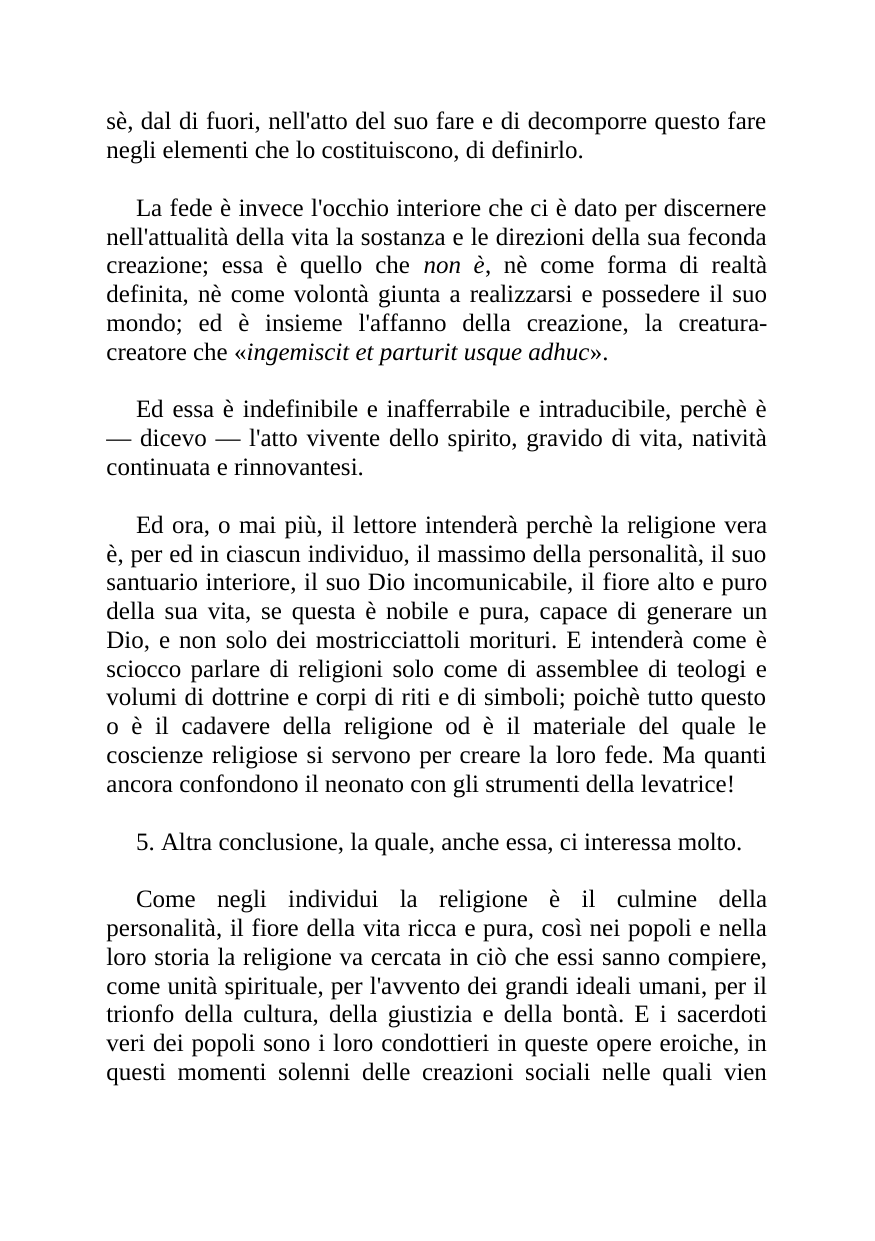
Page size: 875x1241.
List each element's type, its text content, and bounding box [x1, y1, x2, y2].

text sè, dal di fuori, nell'atto del suo fare e di decomporre questo fare negli elementi che lo costituiscono, di definirlo. [106, 106, 768, 164]
text 5. Altra conclusione, la quale, anche essa, ci interessa molto. [106, 827, 768, 855]
text Ed ora, o mai più, il lettore intenderà perchè la religione vera è, per ed in ciascun individuo, il massimo della personalità, il suo santuario interiore, il suo Dio incomunicabile, il fiore alto e puro della sua vita, se questa è nobile e pura, capace di generare un Dio, e non solo dei mostricciattoli morituri. E intenderà come è sciocco parlare di religioni solo come di assemblee di teologi e volumi di dottrine e corpi di riti e di simboli; poichè tutto questo o è il cadavere della religione od è il materiale del quale le coscienze religiose si servono per creare la loro fede. Ma quanti ancora confondono il neonato con gli strumenti della levatrice! [106, 510, 768, 797]
text Come negli individui la religione è il culmine della personalità, il fiore della vita ricca e pura, così nei popoli e nella loro storia la religione va cercata in ciò che essi sanno compiere, come unità spirituale, per l'avvento dei grandi ideali umani, per il trionfo della cultura, della giustizia e della bontà. E i sacerdoti veri dei popoli sono i loro condottieri in queste opere eroiche, in questi momenti solenni delle creazioni sociali nelle quali vien [106, 884, 768, 1086]
text Ed essa è indefinibile e inafferrabile e intraducibile, perchè è — dicevo — l'atto vivente dello spirito, gravido di vita, natività continuata e rinnovantesi. [106, 394, 768, 481]
text La fede è invece l'occhio interiore che ci è dato per discernere nell'attualità della vita la sostanza e le direzioni della sua feconda creazione; essa è quello che non è, nè come forma di realtà definita, nè come volontà giunta a realizzarsi e possedere il suo mondo; ed è insieme l'affanno della creazione, la creatura-creatore che «ingemiscit et parturit usque adhuc». [106, 193, 768, 365]
